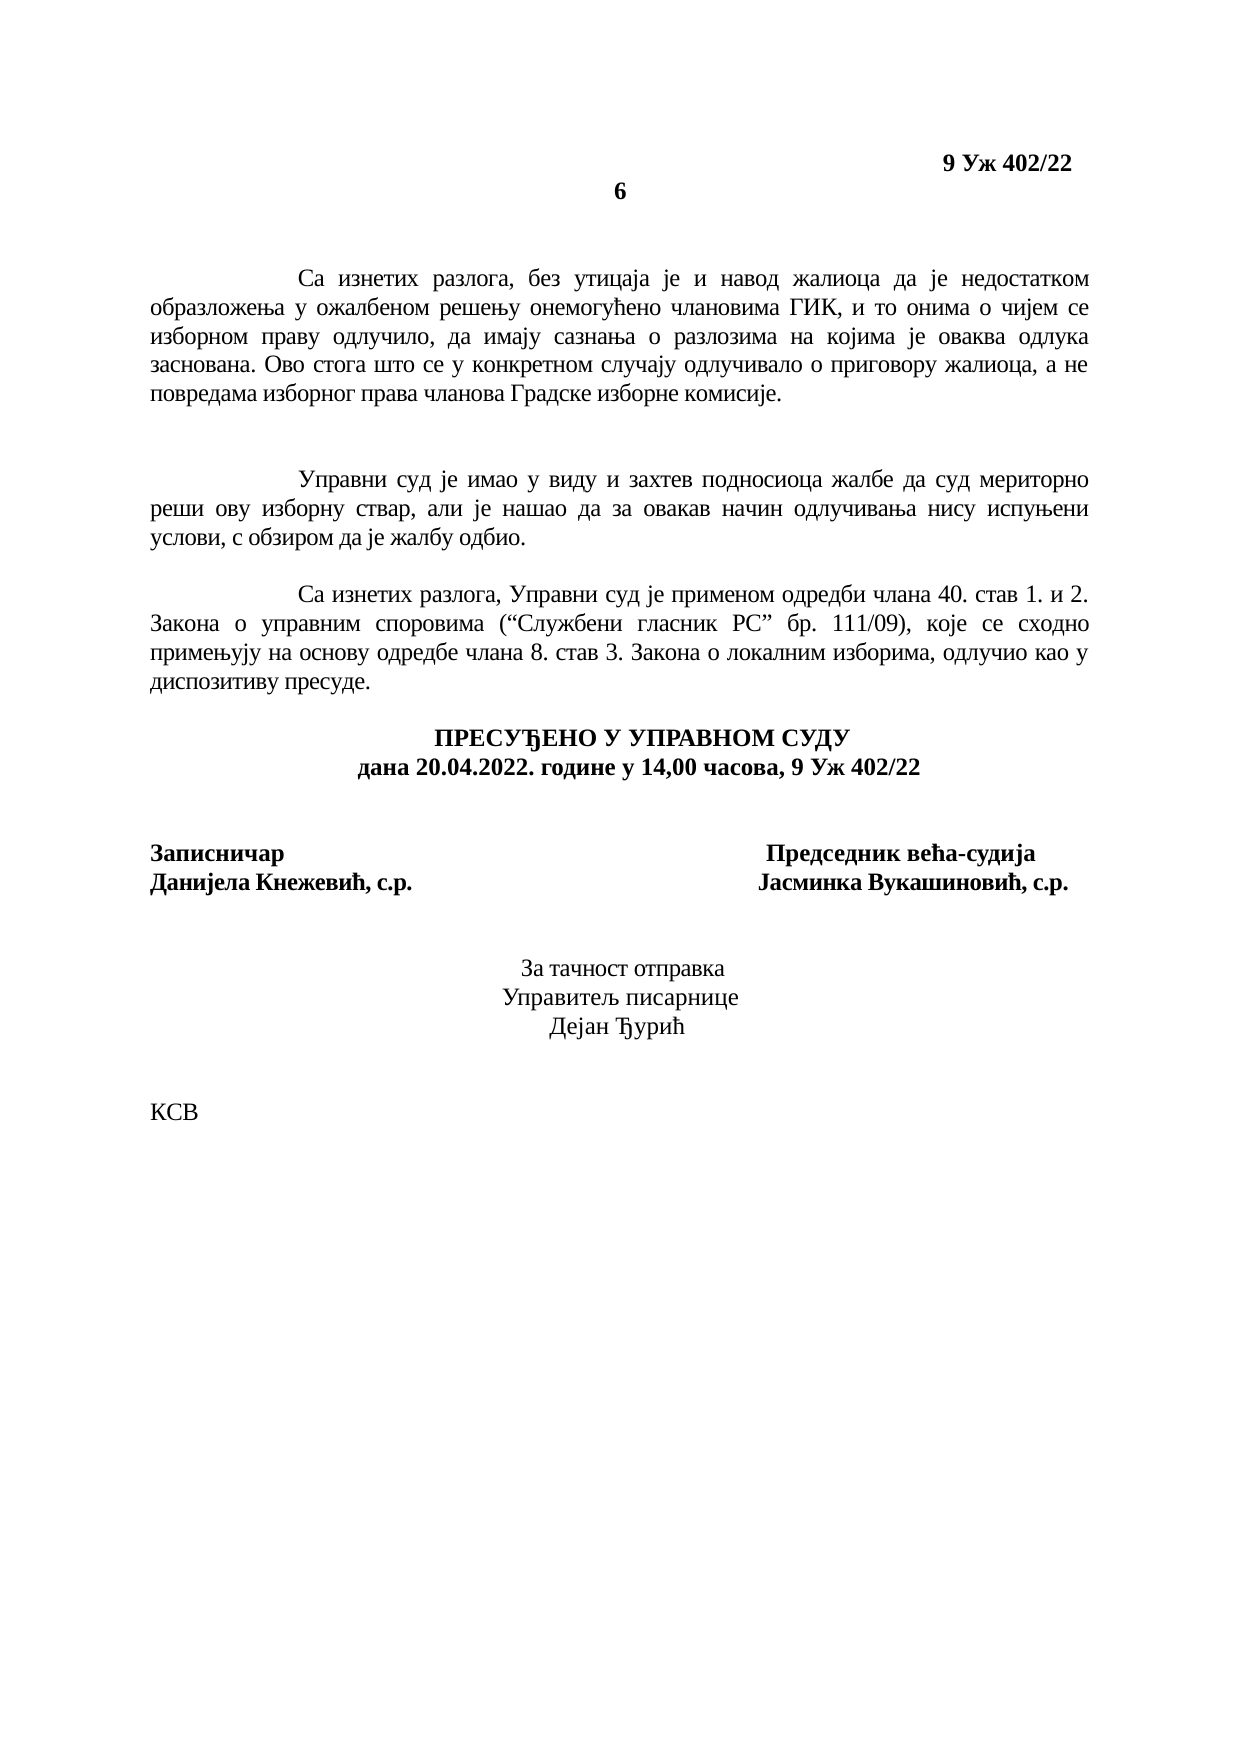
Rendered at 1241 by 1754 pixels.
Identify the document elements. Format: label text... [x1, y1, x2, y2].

text дана 20.04.2022. године у 14,00 часова, 9 Уж 402/22 [150, 752, 1090, 781]
text Управитељ писарнице [150, 982, 1090, 1011]
text Управни суд је имао у виду и захтев подносиоца жалбе да суд мериторно реши ову изборну ствар, али је нашао да за овакав начин одлучивања нису испуњени услови, с обзиром да је жалбу одбио. [150, 464, 1090, 551]
text За тачност отправка [150, 953, 1090, 982]
text Дејан Ђурић [150, 1011, 1090, 1039]
text ПРЕСУЂЕНО У УПРАВНОМ СУДУ [150, 723, 1090, 752]
text Записничар Председник већа-судија [150, 838, 1090, 867]
text Са изнетих разлога, Управни суд је применом одредби члана 40. став 1. и 2. Закона о управним споровима (“Службени гласник РС” бр. 111/09), које се сходно примењују на основу одредбе члана 8. став 3. Закона о локалним изборима, одлучио као у диспозитиву пресуде. [150, 579, 1090, 694]
text КСВ [150, 1097, 1090, 1126]
text Данијела Кнежевић, с.р. Јасминка Вукашиновић, с.р. [150, 867, 1090, 896]
text Са изнетих разлога, без утицаја је и навод жалиоца да је недостатком образложења у ожалбеном решењу онемогућено члановима ГИК, и то онима о чијем се изборном праву одлучило, да имају сазнања о разлозима на којима је оваква одлука заснована. Ово стога што се у конкретном случају одлучивало о приговору жалиоца, а не повредама изборног права чланова Градске изборне комисије. [150, 263, 1090, 407]
